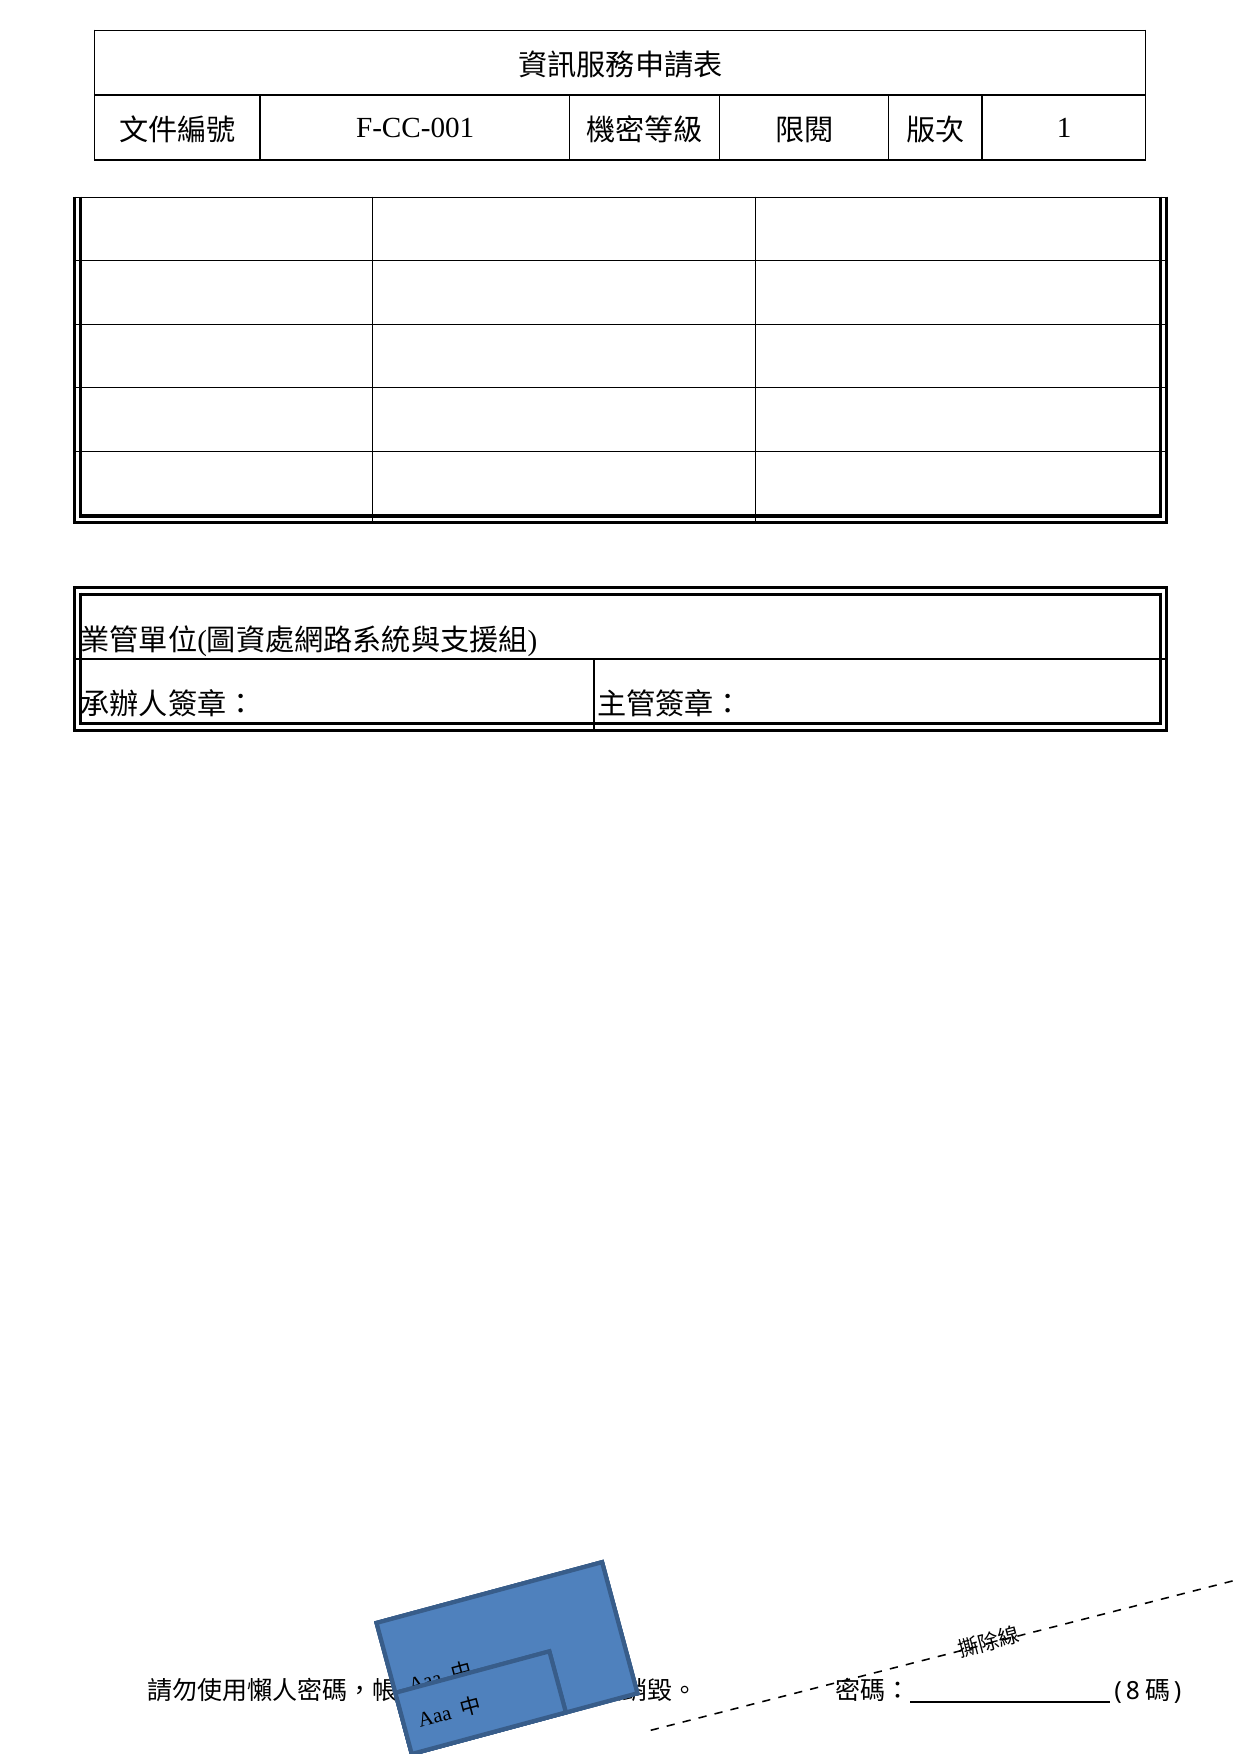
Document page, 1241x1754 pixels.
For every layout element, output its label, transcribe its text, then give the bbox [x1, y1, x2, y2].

table_cell [82, 325, 372, 387]
table_cell [373, 261, 755, 324]
table_cell [373, 388, 755, 451]
table_cell [82, 388, 372, 451]
table_cell [756, 198, 1159, 260]
table_cell [373, 325, 755, 387]
table_cell [373, 198, 755, 260]
table_cell [756, 261, 1159, 324]
table_header 業管單位(圖資處網路系統與支援組) [78, 589, 1163, 658]
table_cell 承辦人簽章： [82, 660, 593, 722]
table_cell 主管簽章： [595, 660, 1159, 722]
table_cell [756, 325, 1159, 387]
table_cell [82, 452, 372, 514]
table_cell [756, 452, 1159, 514]
table_cell [756, 388, 1159, 451]
table_cell [82, 198, 372, 260]
table_cell [373, 452, 755, 514]
table_cell [82, 261, 372, 324]
